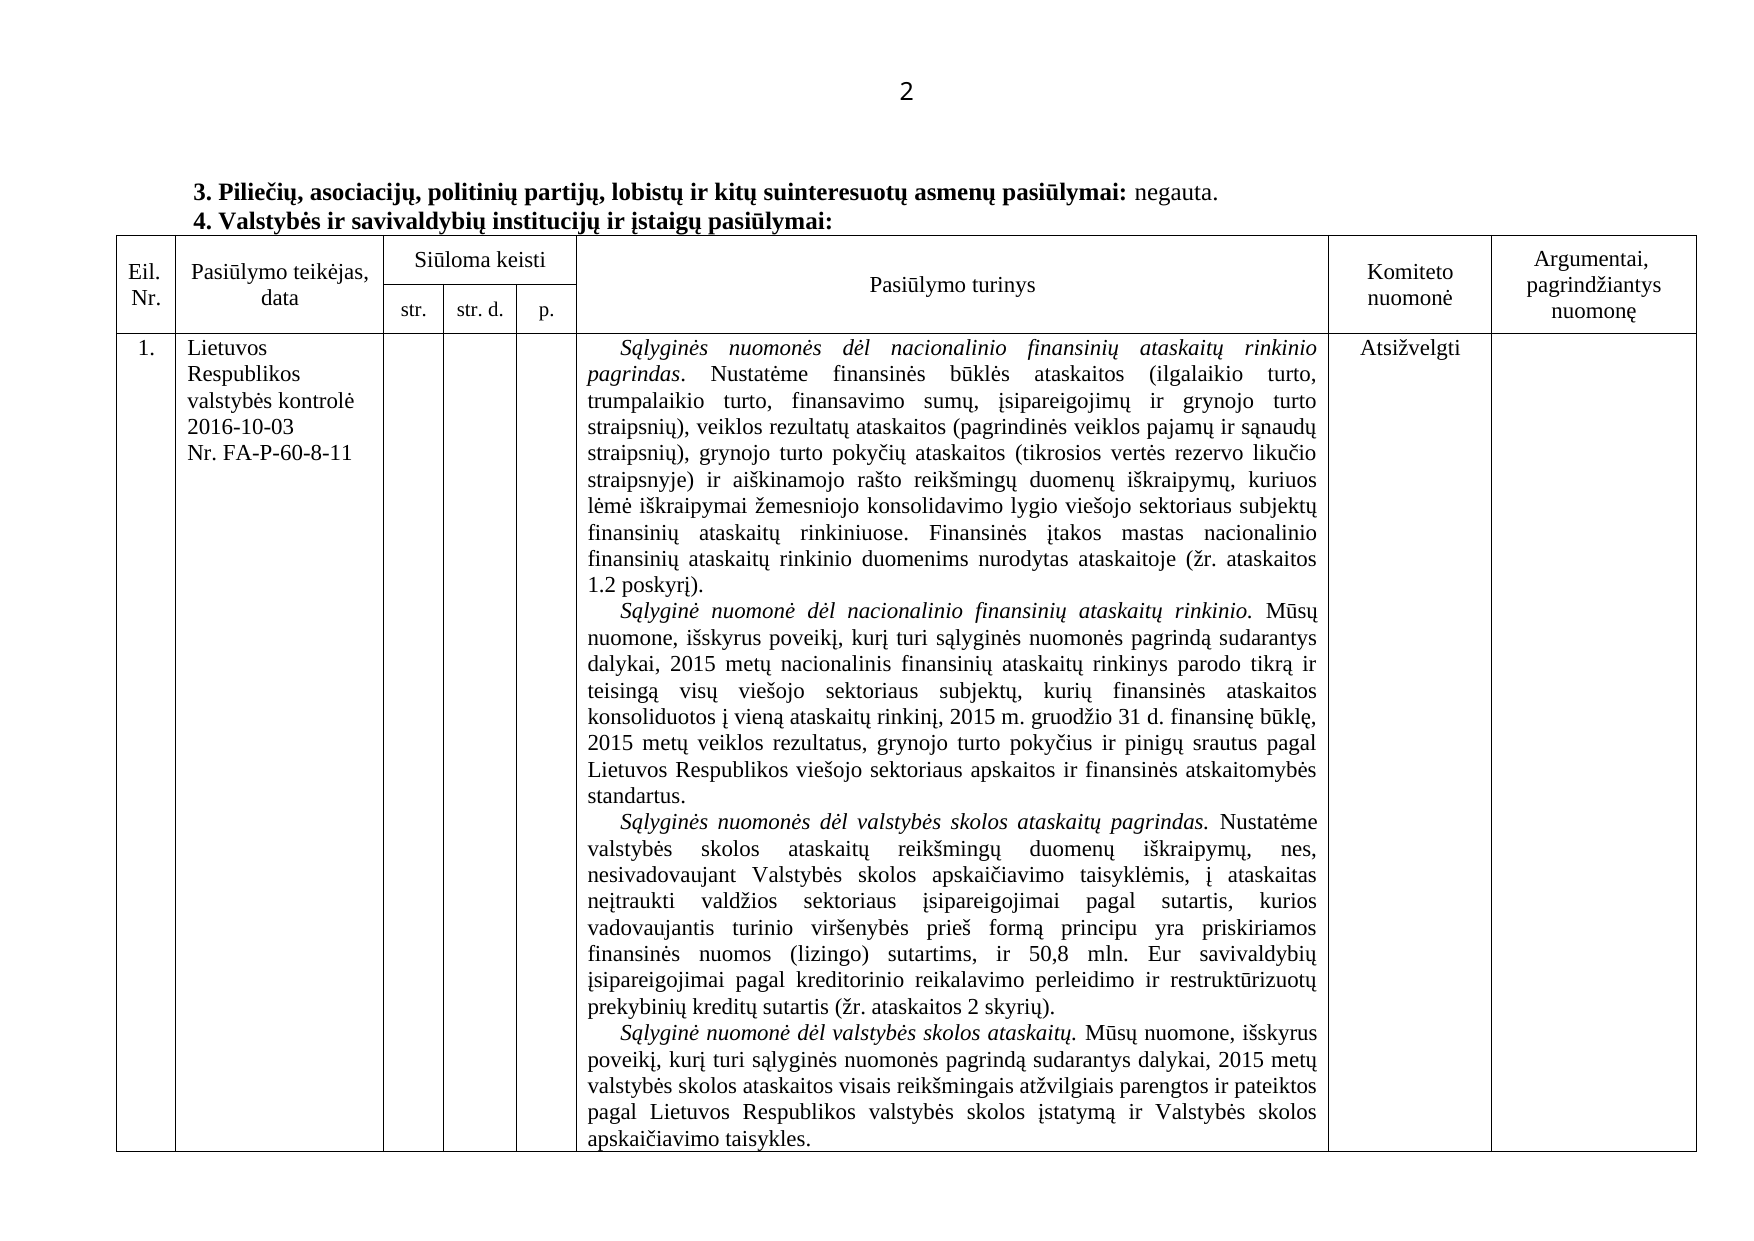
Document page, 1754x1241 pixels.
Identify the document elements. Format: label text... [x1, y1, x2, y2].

table_header Argumentai, pagrindžiantys nuomonę [1492, 236, 1696, 333]
table_header Pasiūlymo teikėjas, data [176, 236, 383, 333]
table_cell [384, 334, 443, 1151]
table_cell [517, 334, 576, 1151]
table_header Komiteto nuomonė [1329, 236, 1491, 333]
text 4. Valstybės ir savivaldybių institucijų ir įstaigų pasiūlymai: [118, 206, 1695, 235]
table_cell Atsižvelgti [1329, 334, 1491, 1151]
table_cell 1. [117, 334, 175, 1151]
table_cell Lietuvos Respublikos valstybės kontrolė 2016-10-03 Nr. FA-P-60-8-11 [176, 334, 383, 1151]
table_cell Sąlyginės nuomonės dėl nacionalinio finansinių ataskaitų rinkinio pagrindas. Nustatėme finansinės būklės ataskaitos (ilgalaikio turto, trumpalaikio turto, finansavimo sumų, įsipareigojimų ir grynojo turto straipsnių), veiklos rezultatų ataskaitos (pagrindinės veiklos pajamų ir sąnaudų straipsnių), grynojo turto pokyčių ataskaitos (tikrosios vertės rezervo likučio straipsnyje) ir aiškinamojo rašto reikšmingų duomenų iškraipymų, kuriuos lėmė iškraipymai žemesniojo konsolidavimo lygio viešojo sektoriaus subjektų finansinių ataskaitų rinkiniuose. Finansinės įtakos mastas nacionalinio finansinių ataskaitų rinkinio duomenims nurodytas ataskaitoje (žr. ataskaitos 1.2 poskyrį). Sąlyginė nuomonė dėl nacionalinio finansinių ataskaitų rinkinio. Mūsų nuomone, išskyrus poveikį, kurį turi sąlyginės nuomonės pagrindą sudarantys dalykai, 2015 metų nacionalinis finansinių ataskaitų rinkinys parodo tikrą ir teisingą visų viešojo sektoriaus subjektų, kurių finansinės ataskaitos konsoliduotos į vieną ataskaitų rinkinį, 2015 m. gruodžio 31 d. finansinę būklę, 2015 metų veiklos rezultatus, grynojo turto pokyčius ir pinigų srautus pagal Lietuvos Respublikos viešojo sektoriaus apskaitos ir finansinės atskaitomybės standartus. Sąlyginės nuomonės dėl valstybės skolos ataskaitų pagrindas. Nustatėme valstybės skolos ataskaitų reikšmingų duomenų iškraipymų, nes, nesivadovaujant Valstybės skolos apskaičiavimo taisyklėmis, į ataskaitas neįtraukti valdžios sektoriaus įsipareigojimai pagal sutartis, kurios vadovaujantis turinio viršenybės prieš formą principu yra priskiriamos finansinės nuomos (lizingo) sutartims, ir 50,8 mln. Eur savivaldybių įsipareigojimai pagal kreditorinio reikalavimo perleidimo ir restruktūrizuotų prekybinių kreditų sutartis (žr. ataskaitos 2 skyrių). Sąlyginė nuomonė dėl valstybės skolos ataskaitų. Mūsų nuomone, išskyrus poveikį, kurį turi sąlyginės nuomonės pagrindą sudarantys dalykai, 2015 metų valstybės skolos ataskaitos visais reikšmingais atžvilgiais parengtos ir pateiktos pagal Lietuvos Respublikos valstybės skolos įstatymą ir Valstybės skolos apskaičiavimo taisykles. [577, 334, 1328, 1151]
text 3. Piliečių, asociacijų, politinių partijų, lobistų ir kitų suinteresuotų asmenų pasiūlymai: negauta. [118, 177, 1695, 206]
table_cell str. d. [444, 285, 516, 333]
table_cell str. [384, 285, 443, 333]
table_cell [1492, 334, 1696, 1151]
table_header Pasiūlymo turinys [577, 236, 1328, 333]
table_header Eil. Nr. [117, 236, 175, 333]
table_cell [444, 334, 516, 1151]
table_cell p. [517, 285, 576, 333]
table_header Siūloma keisti [384, 236, 576, 284]
